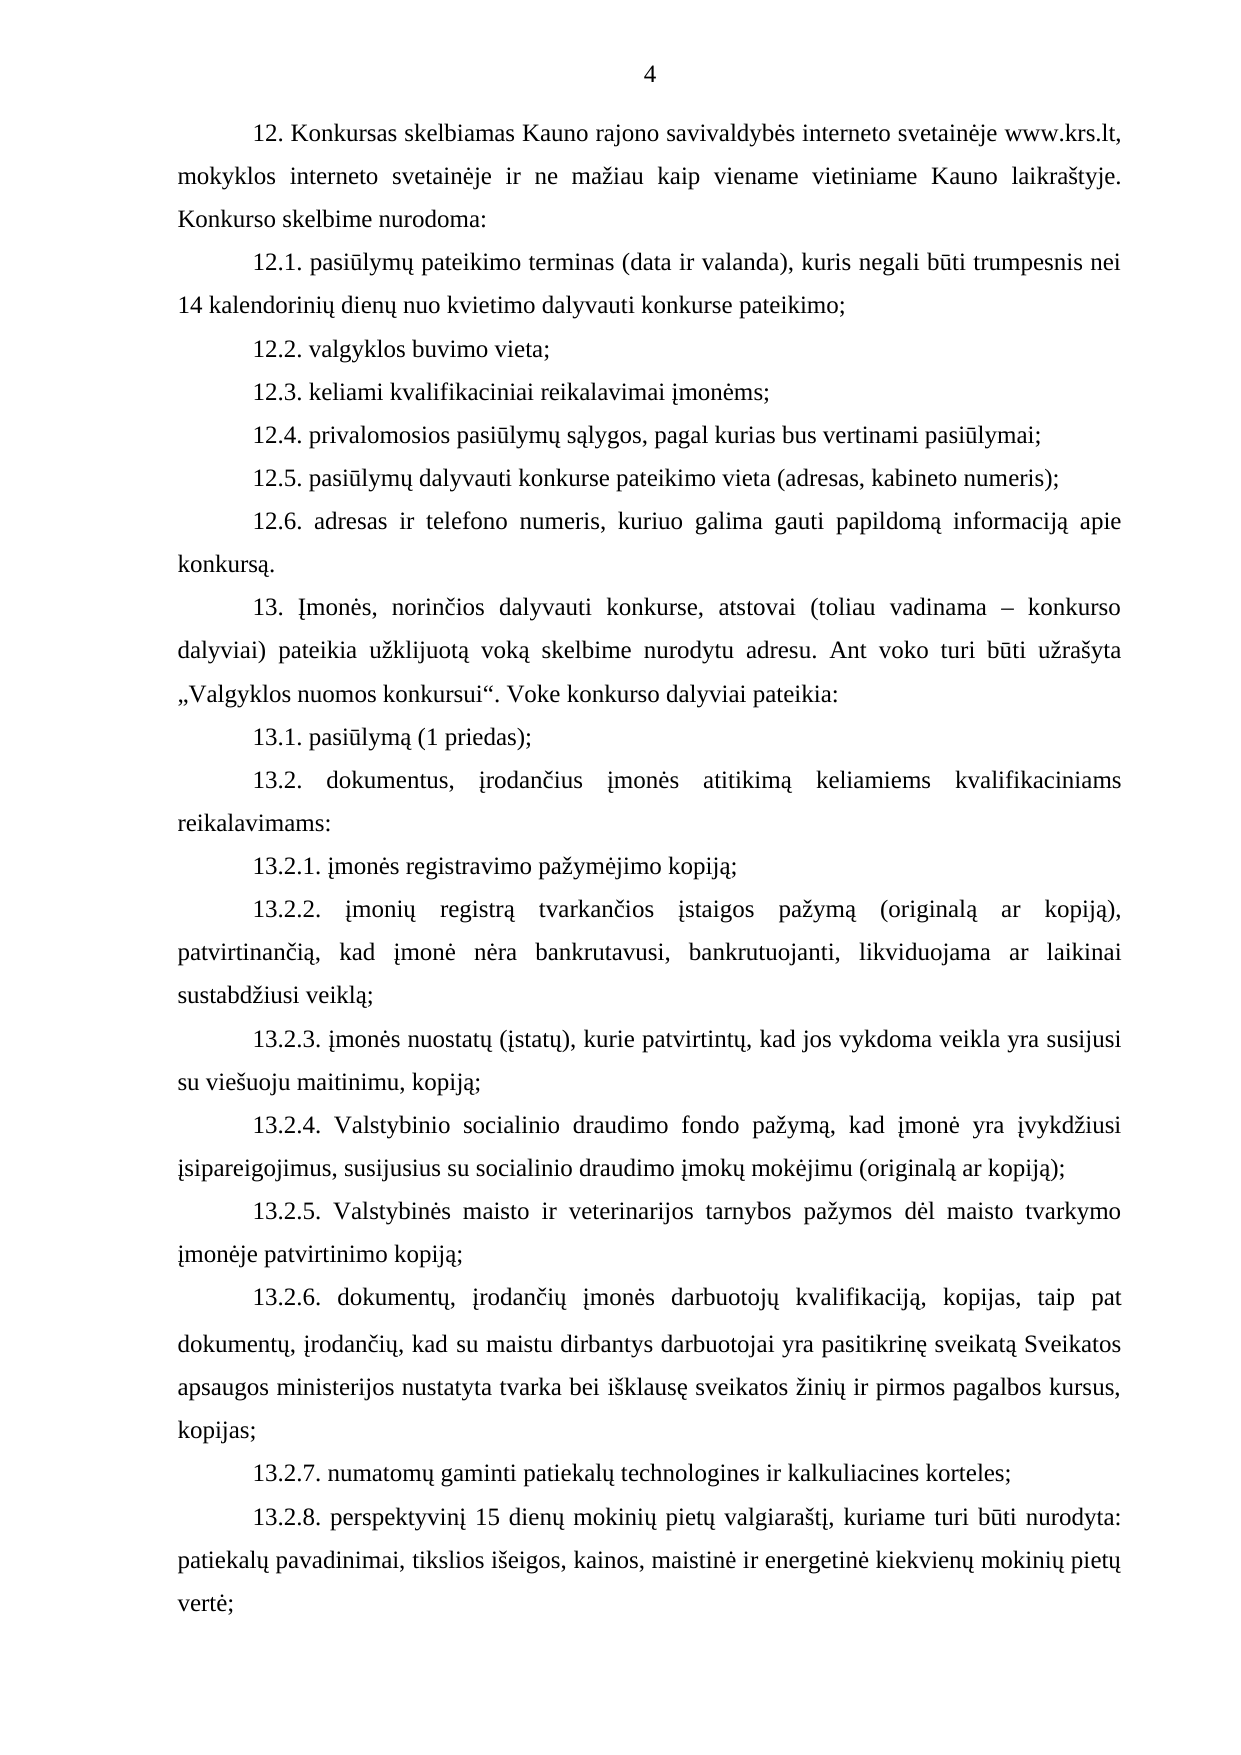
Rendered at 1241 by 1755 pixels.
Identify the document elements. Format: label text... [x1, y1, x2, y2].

text 13.1. pasiūlymą (1 priedas); [177, 722, 1122, 751]
text 13.2.3. įmonės nuostatų (įstatų), kurie patvirtintų, kad jos vykdoma veikla yra susijusi su viešuoju maitinimu, kopiją; [177, 1024, 1122, 1096]
text 13. Įmonės, norinčios dalyvauti konkurse, atstovai (toliau vadinama – konkurso dalyviai) pateikia užklijuotą voką skelbime nurodytu adresu. Ant voko turi būti užrašyta „Valgyklos nuomos konkursui“. Voke konkurso dalyviai pateikia: [177, 592, 1122, 707]
text 13.2.8. perspektyvinį 15 dienų mokinių pietų valgiaraštį, kuriame turi būti nurodyta: patiekalų pavadinimai, tikslios išeigos, kainos, maistinė ir energetinė kiekvienų mokinių pietų vertė; [177, 1502, 1122, 1617]
text 12.4. privalomosios pasiūlymų sąlygos, pagal kurias bus vertinami pasiūlymai; [177, 420, 1122, 449]
text 12.2. valgyklos buvimo vieta; [177, 334, 1122, 362]
text 13.2.5. Valstybinės maisto ir veterinarijos tarnybos pažymos dėl maisto tvarkymo įmonėje patvirtinimo kopiją; [177, 1196, 1122, 1268]
text 12.3. keliami kvalifikaciniai reikalavimai įmonėms; [177, 377, 1122, 406]
text 12.5. pasiūlymų dalyvauti konkurse pateikimo vieta (adresas, kabineto numeris); [177, 463, 1122, 492]
text 12. Konkursas skelbiamas Kauno rajono savivaldybės interneto svetainėje www.krs.lt, mokyklos interneto svetainėje ir ne mažiau kaip viename vietiniame Kauno laikraštyje. Konkurso skelbime nurodoma: [177, 118, 1122, 233]
text 13.2.6. dokumentų, įrodančių įmonės darbuotojų kvalifikaciją, kopijas, taip pat dokumentų, įrodančių, kad su maistu dirbantys darbuotojai yra pasitikrinę sveikatą Sveikatos apsaugos ministerijos nustatyta tvarka bei išklausę sveikatos žinių ir pirmos pagalbos kursus, kopijas; [177, 1282, 1122, 1444]
text 13.2.4. Valstybinio socialinio draudimo fondo pažymą, kad įmonė yra įvykdžiusi įsipareigojimus, susijusius su socialinio draudimo įmokų mokėjimu (originalą ar kopiją); [177, 1110, 1122, 1182]
text 13.2.1. įmonės registravimo pažymėjimo kopiją; [177, 851, 1122, 880]
text 13.2.2. įmonių registrą tvarkančios įstaigos pažymą (originalą ar kopiją), patvirtinančią, kad įmonė nėra bankrutavusi, bankrutuojanti, likviduojama ar laikinai sustabdžiusi veiklą; [177, 894, 1122, 1009]
text 12.1. pasiūlymų pateikimo terminas (data ir valanda), kuris negali būti trumpesnis nei 14 kalendorinių dienų nuo kvietimo dalyvauti konkurse pateikimo; [177, 247, 1122, 319]
text 13.2. dokumentus, įrodančius įmonės atitikimą keliamiems kvalifikaciniams reikalavimams: [177, 765, 1122, 837]
text 12.6. adresas ir telefono numeris, kuriuo galima gauti papildomą informaciją apie konkursą. [177, 506, 1122, 578]
text 13.2.7. numatomų gaminti patiekalų technologines ir kalkuliacines korteles; [177, 1458, 1122, 1487]
